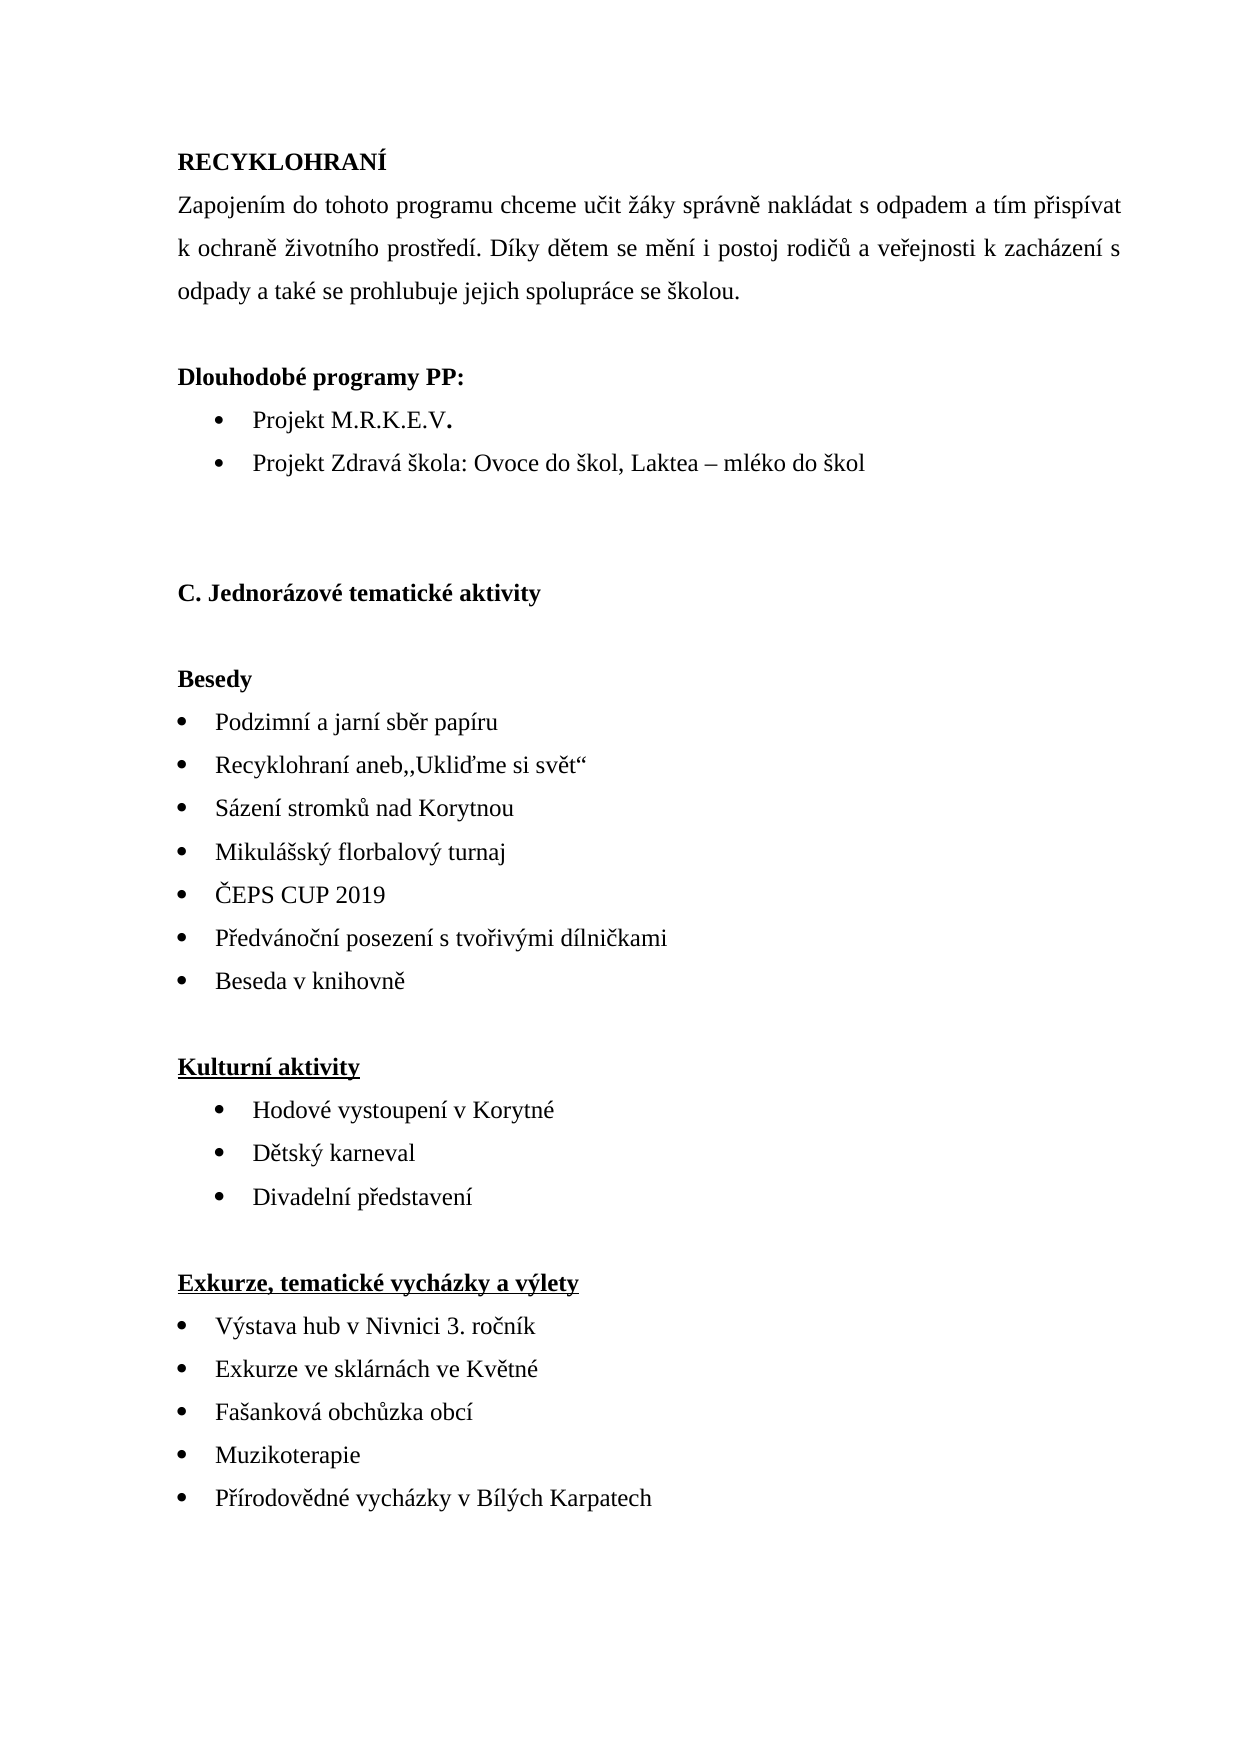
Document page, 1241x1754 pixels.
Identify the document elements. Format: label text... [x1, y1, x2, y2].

text C. Jednorázové tematické aktivity [177, 578, 1122, 607]
list Projekt Zdravá škola: Ovoce do škol, Laktea – mléko do škol [215, 448, 1122, 477]
list Projekt M.R.K.E.V. [215, 405, 1122, 434]
list ČEPS CUP 2019 [177, 880, 1122, 908]
text Dlouhodobé programy PP: [177, 362, 1122, 391]
list Podzimní a jarní sběr papíru [177, 707, 1122, 736]
list Exkurze ve sklárnách ve Květné [177, 1354, 1122, 1383]
text RECYKLOHRANÍ [177, 147, 1122, 175]
list Beseda v knihovně [177, 966, 1122, 995]
text Zapojením do tohoto programu chceme učit žáky správně nakládat s odpadem a tím přispívat k ochraně životního prostředí. Díky dětem se mění i postoj rodičů a veřejnosti k zacházení s odpady a také se prohlubuje jejich spolupráce se školou. [177, 190, 1122, 305]
text Exkurze, tematické vycházky a výlety [177, 1268, 1122, 1297]
list Fašanková obchůzka obcí [177, 1397, 1122, 1426]
list Sázení stromků nad Korytnou [177, 793, 1122, 822]
list Hodové vystoupení v Korytné [215, 1095, 1122, 1124]
list Přírodovědné vycházky v Bílých Karpatech [177, 1483, 1122, 1512]
text Kulturní aktivity [177, 1052, 1122, 1081]
list Předvánoční posezení s tvořivými dílničkami [177, 923, 1122, 952]
list Výstava hub v Nivnici 3. ročník [177, 1311, 1122, 1340]
list Recyklohraní aneb,,Ukliďme si svět“ [177, 750, 1122, 779]
list Divadelní představení [215, 1182, 1122, 1210]
list Muzikoterapie [177, 1440, 1122, 1469]
list Dětský karneval [215, 1138, 1122, 1167]
text Besedy [177, 664, 1122, 693]
list Mikulášský florbalový turnaj [177, 837, 1122, 865]
